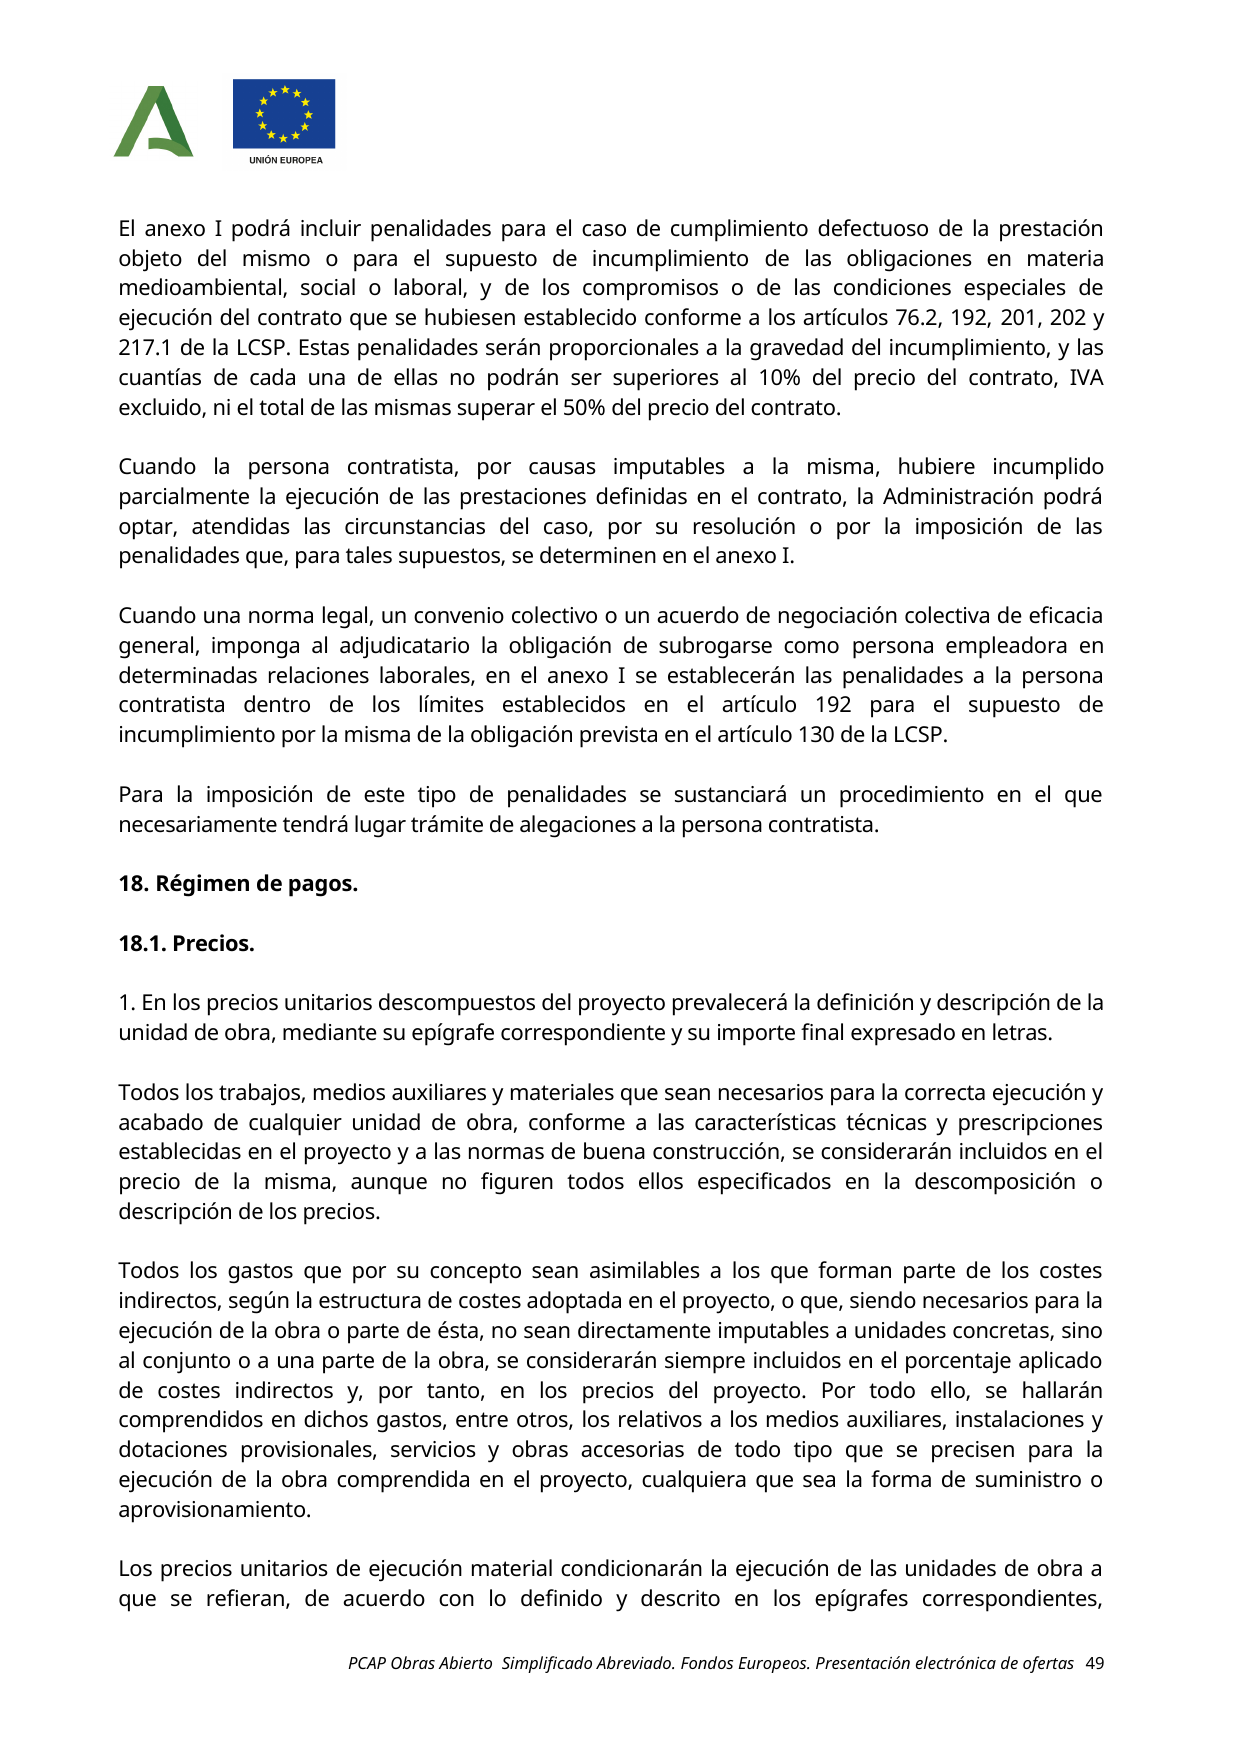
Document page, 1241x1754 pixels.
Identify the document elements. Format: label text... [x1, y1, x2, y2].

text Para la imposición de este tipo de penalidades se sustanciará un procedimiento en el que necesariamente tendrá lugar trámite de alegaciones a la persona contratista. [118, 779, 1104, 838]
text 18. Régimen de pagos. [118, 868, 1104, 898]
text Todos los gastos que por su concepto sean asimilables a los que forman parte de los costes indirectos, según la estructura de costes adoptada en el proyecto, o que, siendo necesarios para la ejecución de la obra o parte de ésta, no sean directamente imputables a unidades concretas, sino al conjunto o a una parte de la obra, se considerarán siempre incluidos en el porcentaje aplicado de costes indirectos y, por tanto, en los precios del proyecto. Por todo ello, se hallarán comprendidos en dichos gastos, entre otros, los relativos a los medios auxiliares, instalaciones y dotaciones provisionales, servicios y obras accesorias de todo tipo que se precisen para la ejecución de la obra comprendida en el proyecto, cualquiera que sea la forma de suministro o aprovisionamiento. [118, 1255, 1104, 1523]
text Cuando una norma legal, un convenio colectivo o un acuerdo de negociación colectiva de eficacia general, imponga al adjudicatario la obligación de subrogarse como persona empleadora en determinadas relaciones laborales, en el anexo I se establecerán las penalidades a la persona contratista dentro de los límites establecidos en el artículo 192 para el supuesto de incumplimiento por la misma de la obligación prevista en el artículo 130 de la LCSP. [118, 600, 1104, 749]
picture [221, 73, 347, 171]
text 18.1. Precios. [118, 928, 1104, 957]
text 1. En los precios unitarios descompuestos del proyecto prevalecerá la definición y descripción de la unidad de obra, mediante su epígrafe correspondiente y su importe final expresado en letras. [118, 987, 1104, 1047]
text El anexo I podrá incluir penalidades para el caso de cumplimiento defectuoso de la prestación objeto del mismo o para el supuesto de incumplimiento de las obligaciones en materia medioambiental, social o laboral, y de los compromisos o de las condiciones especiales de ejecución del contrato que se hubiesen establecido conforme a los artículos 76.2, 192, 201, 202 y 217.1 de la LCSP. Estas penalidades serán proporcionales a la gravedad del incumplimiento, y las cuantías de cada una de ellas no podrán ser superiores al 10% del precio del contrato, IVA excluido, ni el total de las mismas superar el 50% del precio del contrato. [118, 213, 1104, 421]
text Todos los trabajos, medios auxiliares y materiales que sean necesarios para la correcta ejecución y acabado de cualquier unidad de obra, conforme a las características técnicas y prescripciones establecidas en el proyecto y a las normas de buena construcción, se considerarán incluidos en el precio de la misma, aunque no figuren todos ellos especificados en la descomposición o descripción de los precios. [118, 1077, 1104, 1226]
picture [109, 81, 198, 161]
text Cuando la persona contratista, por causas imputables a la misma, hubiere incumplido parcialmente la ejecución de las prestaciones definidas en el contrato, la Administración podrá optar, atendidas las circunstancias del caso, por su resolución o por la imposición de las penalidades que, para tales supuestos, se determinen en el anexo I. [118, 451, 1104, 570]
text Los precios unitarios de ejecución material condicionarán la ejecución de las unidades de obra a que se refieran, de acuerdo con lo definido y descrito en los epígrafes correspondientes, [118, 1553, 1104, 1613]
